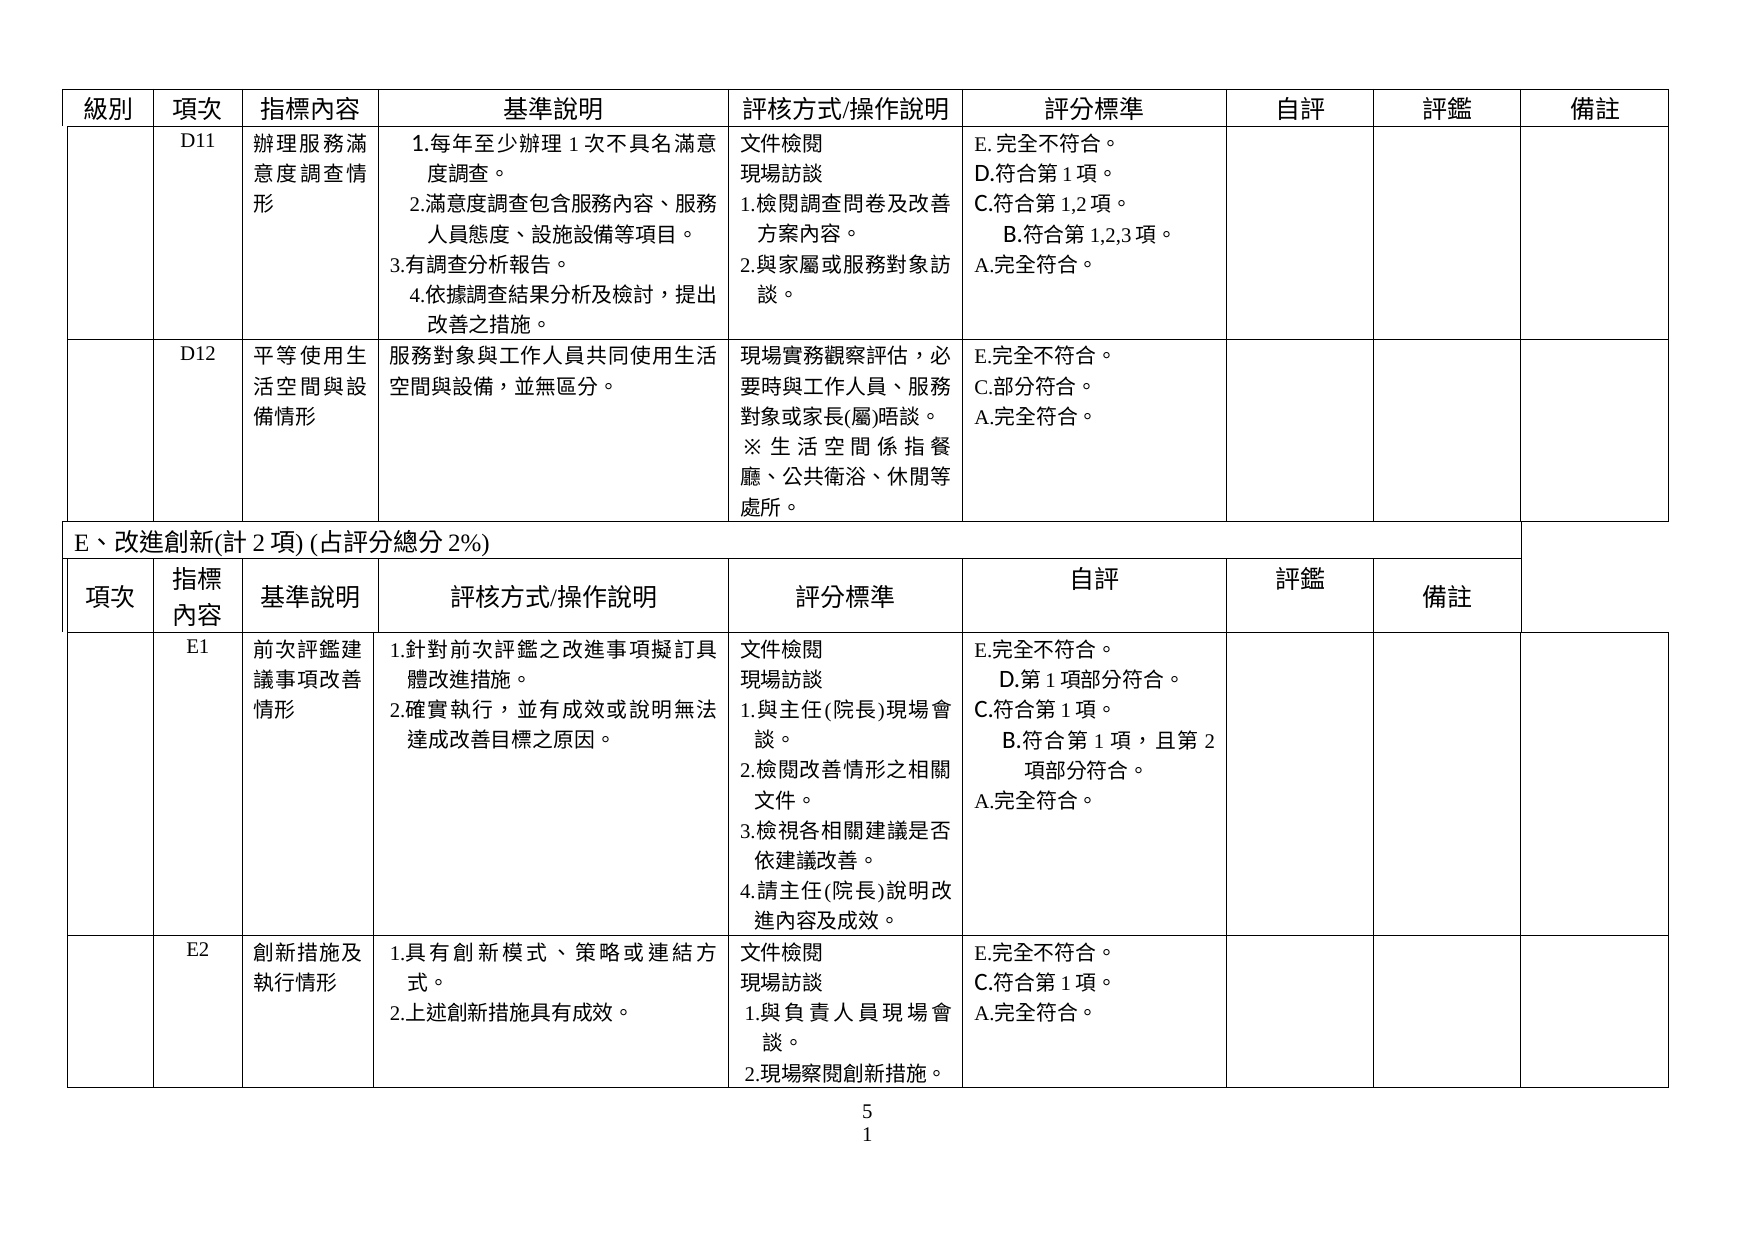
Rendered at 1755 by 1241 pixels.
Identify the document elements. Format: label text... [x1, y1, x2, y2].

table_header 基準說明 [379, 90, 728, 126]
table_cell [1227, 633, 1373, 935]
table_cell 文件檢閱 現場訪談 1.與主任(院長)現場會談。 2.檢閱改善情形之相關文件。 3.檢視各相關建議是否依建議改善。 4.請主任(院長)說明改進內容及成效。 [729, 633, 962, 935]
table_cell [1374, 340, 1520, 521]
table_cell 服務對象與工作人員共同使用生活空間與設備，並無區分。 [379, 340, 728, 521]
table_cell [63, 935, 67, 1087]
table_cell 辦理服務滿意度調查情形 [243, 127, 378, 339]
table_cell [1521, 127, 1668, 339]
table_cell 項次 [68, 559, 153, 632]
table_cell [1374, 127, 1520, 339]
table_cell 針對前次評鑑之改進事項擬訂具體改進措施。 確實執行，並有成效或說明無法達成改善目標之原因。 [374, 633, 728, 935]
table_cell [63, 632, 67, 935]
table_header 備註 [1521, 90, 1668, 126]
table_cell 文件檢閱 現場訪談 與負責人員現場會談。 現場察閱創新措施。 創新包含服務模式、服務策略、專業資源策略或連結方式。 創新措施亦包括機構獲獎、研發創新、相關刊物發表之文章等。 [729, 936, 962, 1087]
table_cell [1227, 127, 1373, 339]
table_header 指標內容 [243, 90, 378, 126]
table_cell [68, 127, 153, 339]
table_cell 現場實務觀察評估，必要時與工作人員、服務對象或家長(屬)晤談。 ※生活空間係指餐廳、公共衛浴、休閒等處所。 [729, 340, 962, 521]
table_cell 每年至少辦理1次不具名滿意度調查。 滿意度調查包含服務內容、服務人員態度、設施設備等項目。 有調查分析報告。 依據調查結果分析及檢討，提出改善之措施。 [379, 127, 728, 339]
table_header 項次 [154, 90, 242, 126]
table_cell [68, 633, 153, 935]
table_cell 具有創新模式、策略或連結方式。 上述創新措施具有成效。 [374, 936, 728, 1087]
table_cell [63, 339, 67, 521]
table_cell 基準說明 [243, 559, 378, 632]
table_header 自評 [1227, 90, 1373, 126]
table_cell 完全不符合。 第1項部分符合。 符合第1項。 符合第1項，且第2項部分符合。 完全符合。 [963, 633, 1226, 935]
table_cell 平等使用生活空間與設備情形 [243, 340, 378, 521]
table_cell 文件檢閱 現場訪談 1.檢閱調查問卷及改善方案內容。 2.與家屬或服務對象訪談。 [729, 127, 962, 339]
table_cell 前次評鑑建議事項改善情形 [243, 633, 373, 935]
table_cell 評鑑 [1227, 559, 1373, 632]
table_header 評鑑 [1374, 90, 1520, 126]
table_cell 完全不符合。 部分符合。 完全符合。 [963, 340, 1226, 521]
table_cell [1521, 340, 1668, 521]
table_cell [1227, 936, 1373, 1087]
table_cell 評分標準 [729, 559, 962, 632]
table_header 評核方式/操作說明 [729, 90, 962, 126]
table_cell [68, 936, 153, 1087]
table_cell 完全不符合。 符合第1項。 符合第1,2項。 符合第1,2,3項。 完全符合。 [963, 127, 1226, 339]
table_cell [1227, 340, 1373, 521]
table_cell 評核方式/操作說明 [379, 559, 728, 632]
table_cell D11 [154, 127, 242, 339]
table_cell [63, 126, 67, 339]
table_cell [68, 340, 153, 521]
table_cell 創新措施及執行情形 [243, 936, 373, 1087]
table_cell 級別 [63, 559, 67, 632]
table_cell E1 [154, 633, 242, 935]
table_cell D12 [154, 340, 242, 521]
table_cell 完全不符合。 符合第1項。 完全符合。 [963, 936, 1226, 1087]
table_cell [1521, 633, 1668, 935]
table_cell E2 [154, 936, 242, 1087]
table_header 級別 [63, 90, 153, 126]
table_cell [1374, 633, 1520, 935]
table_cell E、改進創新(計2項) (占評分總分2%) [63, 522, 1521, 558]
table_header 評分標準 [963, 90, 1226, 126]
table_cell 自評 [963, 559, 1226, 632]
table_cell [1521, 936, 1668, 1087]
table_cell [1374, 936, 1520, 1087]
table_cell 指標內容 [154, 559, 242, 632]
table_cell 備註 [1374, 559, 1521, 632]
